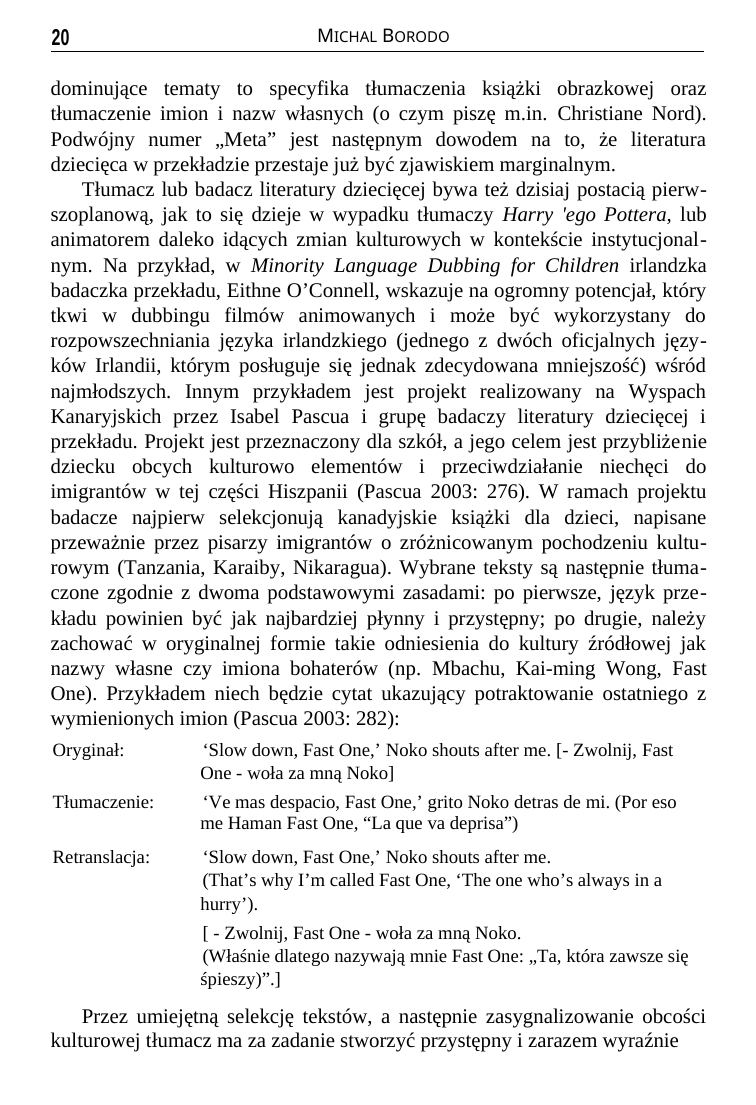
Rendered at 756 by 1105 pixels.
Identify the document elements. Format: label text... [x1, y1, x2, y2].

table_header Oryginał: [53, 739, 181, 791]
text 20 [51, 24, 77, 50]
text Przez umiejętną selekcję tekstów, a następnie zasygnalizowanie obcości kulturowej tłumacz ma za zadanie stworzyć przystępny i zarazem wyraźnie [50, 1003, 707, 1052]
table_cell ‘Slow down, Fast One,’ Noko shouts after me. (That’s why I’m called Fast One, ‘The one who’s always in a hurry’). [ - Zwolnij, Fast One - woła za mną Noko. (Właśnie dlatego nazywają mnie Fast One: „Ta, która zawsze się śpieszy)”.] [181, 846, 691, 996]
table_cell ‘Ve mas despacio, Fast One,’ grito Noko detras de mi. (Por eso me Haman Fast One, “La que va deprisa”) [181, 791, 691, 846]
text Tłumacz lub badacz literatury dziecięcej bywa też dzisiaj postacią pierw­szoplanową, jak to się dzieje w wypadku tłumaczy Harry 'ego Pottera, lub animatorem daleko idących zmian kulturowych w kontekście instytucjonal­nym. Na przykład, w Minority Language Dubbing for Children irlandzka badaczka przekładu, Eithne O’Connell, wskazuje na ogromny potencjał, który tkwi w dubbingu filmów animowanych i może być wykorzystany do rozpowszechniania języka irlandzkiego (jednego z dwóch oficjalnych języ­ków Irlandii, którym posługuje się jednak zdecydowana mniejszość) wśród najmłodszych. Innym przykładem jest projekt realizowany na Wyspach Kanaryjskich przez Isabel Pascua i grupę badaczy literatury dziecięcej i przekładu. Projekt jest przeznaczony dla szkół, a jego celem jest przybliże­nie dziecku obcych kulturowo elementów i przeciwdziałanie niechęci do imigrantów w tej części Hiszpanii (Pascua 2003: 276). W ramach projektu badacze najpierw selekcjonują kanadyjskie książki dla dzieci, napisane przeważnie przez pisarzy imigrantów o zróżnicowanym pochodzeniu kultu­rowym (Tanzania, Karaiby, Nikaragua). Wybrane teksty są następnie tłuma­czone zgodnie z dwoma podstawowymi zasadami: po pierwsze, język prze­kładu powinien być jak najbardziej płynny i przystępny; po drugie, należy zachować w oryginalnej formie takie odniesienia do kultury źródłowej jak nazwy własne czy imiona bohaterów (np. Mbachu, Kai-ming Wong, Fast One). Przykładem niech będzie cytat ukazujący potraktowanie ostatniego z wymienionych imion (Pascua 2003: 282): [50, 177, 707, 730]
table_header ‘Slow down, Fast One,’ Noko shouts after me. [- Zwolnij, Fast One - woła za mną Noko] [181, 739, 691, 791]
text Michal Borodo [317, 23, 449, 48]
table_cell Retranslacja: [53, 846, 181, 996]
text dominujące tematy to specyfika tłumaczenia książki obrazkowej oraz tłumaczenie imion i nazw własnych (o czym piszę m.in. Christiane Nord). Podwójny numer „Meta” jest następnym dowodem na to, że literatura dziecięca w przekładzie przestaje już być zjawiskiem marginalnym. [50, 76, 707, 176]
table_cell Tłumaczenie: [53, 791, 181, 846]
